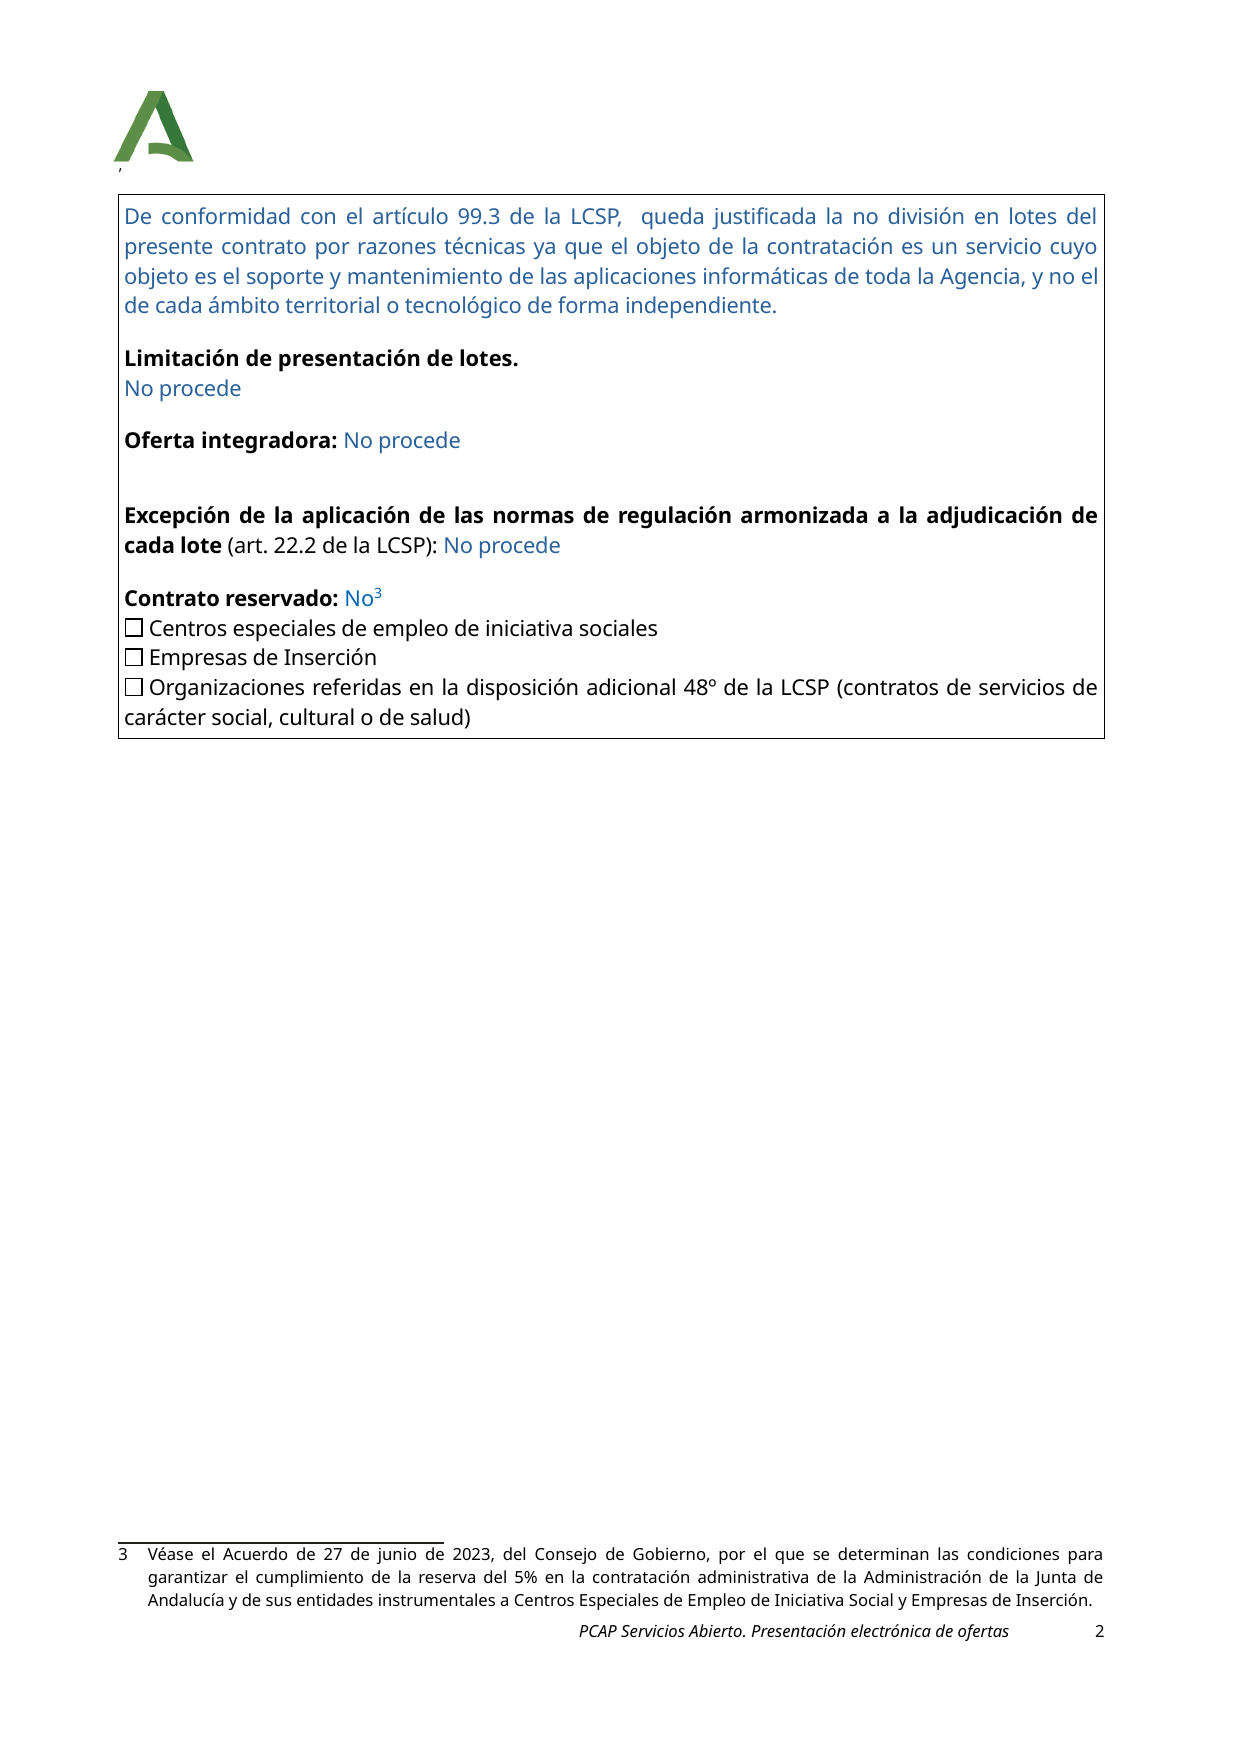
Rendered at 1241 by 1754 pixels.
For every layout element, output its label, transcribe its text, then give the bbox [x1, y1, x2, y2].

picture [109, 86, 198, 166]
table_header De conformidad con el artículo 99.3 de la LCSP, queda justificada la no división en lotes del presente contrato por razones técnicas ya que el objeto de la contratación es un servicio cuyo objeto es el soporte y mantenimiento de las aplicaciones informáticas de toda la Agencia, y no el de cada ámbito territorial o tecnológico de forma independiente. Limitación de presentación de lotes. No procede Oferta integradora: No procede Excepción de la aplicación de las normas de regulación armonizada a la adjudicación de cada lote (art. 22.2 de la LCSP): No procede Contrato reservado: No Centros especiales de empleo de iniciativa sociales Empresas de Inserción Organizaciones referidas en la disposición adicional 48º de la LCSP (contratos de servicios de carácter social, cultural o de salud) [119, 195, 1104, 737]
